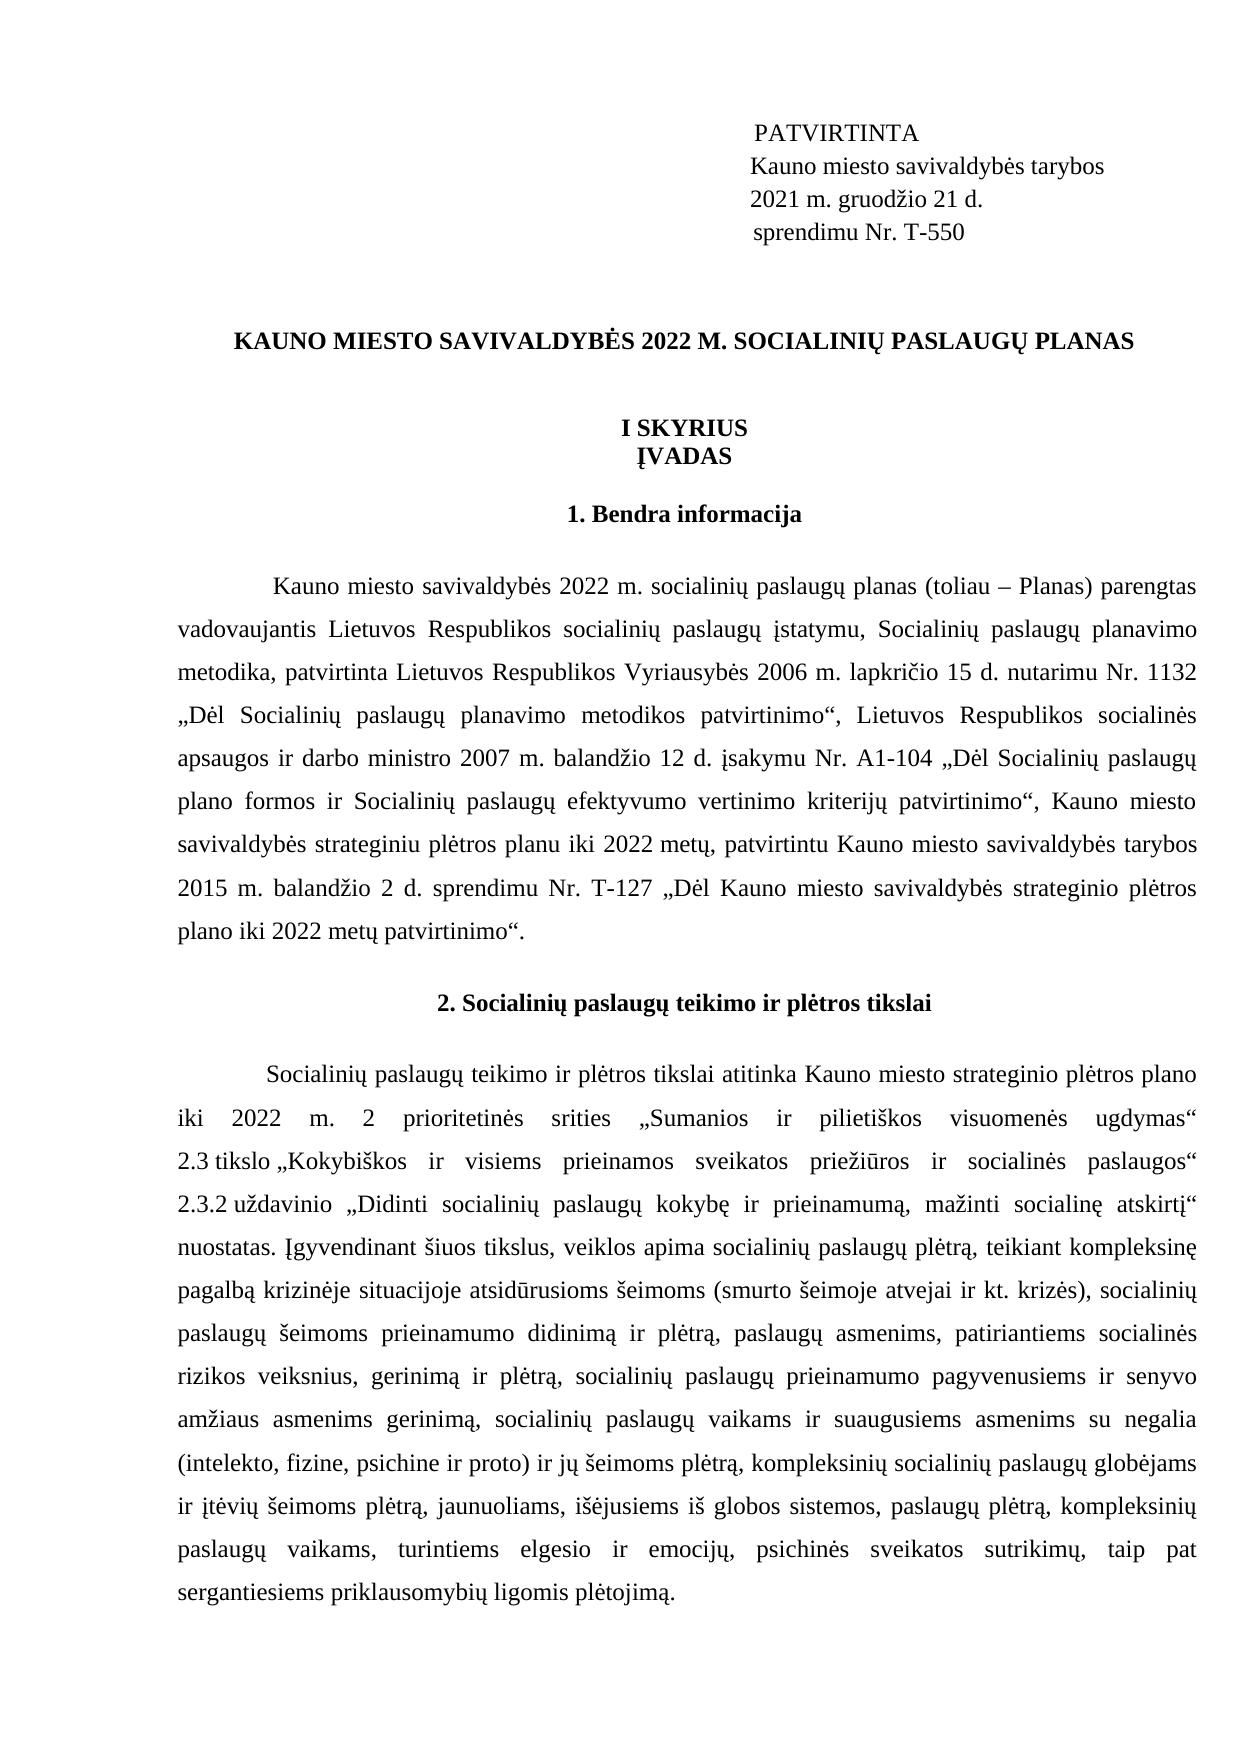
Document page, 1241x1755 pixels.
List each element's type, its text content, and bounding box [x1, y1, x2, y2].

text ĮVADAS [177, 441, 1198, 470]
text 2021 m. gruodžio 21 d. [177, 184, 1198, 213]
text I SKYRIUS [177, 413, 1198, 441]
text Kauno miesto savivaldybės tarybos [177, 151, 1198, 180]
text sprendimu Nr. T-550 [177, 217, 1198, 246]
text 2. Socialinių paslaugų teikimo ir plėtros tikslai [177, 988, 1198, 1016]
text 1. Bendra informacija [177, 499, 1198, 528]
text Socialinių paslaugų teikimo ir plėtros tikslai atitinka Kauno miesto strateginio plėtros plano iki 2022 m. 2 prioritetinės srities „Sumanios ir pilietiškos visuomenės ugdymas“ 2.3 tikslo „Kokybiškos ir visiems prieinamos sveikatos priežiūros ir socialinės paslaugos“ 2.3.2 uždavinio „Didinti socialinių paslaugų kokybę ir prieinamumą, mažinti socialinę atskirtį“ nuostatas. Įgyvendinant šiuos tikslus, veiklos apima socialinių paslaugų plėtrą, teikiant kompleksinę pagalbą krizinėje situacijoje atsidūrusioms šeimoms (smurto šeimoje atvejai ir kt. krizės), socialinių paslaugų šeimoms prieinamumo didinimą ir plėtrą, paslaugų asmenims, patiriantiems socialinės rizikos veiksnius, gerinimą ir plėtrą, socialinių paslaugų prieinamumo pagyvenusiems ir senyvo amžiaus asmenims gerinimą, socialinių paslaugų vaikams ir suaugusiems asmenims su negalia (intelekto, fizine, psichine ir proto) ir jų šeimoms plėtrą, kompleksinių socialinių paslaugų globėjams ir įtėvių šeimoms plėtrą, jaunuoliams, išėjusiems iš globos sistemos, paslaugų plėtrą, kompleksinių paslaugų vaikams, turintiems elgesio ir emocijų, psichinės sveikatos sutrikimų, taip pat sergantiesiems priklausomybių ligomis plėtojimą. [177, 1059, 1198, 1606]
text KAUNO MIESTO SAVIVALDYBĖS 2022 M. SOCIALINIŲ PASLAUGŲ PLANAS [177, 326, 1198, 355]
text Kauno miesto savivaldybės 2022 m. socialinių paslaugų planas (toliau – Planas) parengtas vadovaujantis Lietuvos Respublikos socialinių paslaugų įstatymu, Socialinių paslaugų planavimo metodika, patvirtinta Lietuvos Respublikos Vyriausybės 2006 m. lapkričio 15 d. nutarimu Nr. 1132 „Dėl Socialinių paslaugų planavimo metodikos patvirtinimo“, Lietuvos Respublikos socialinės apsaugos ir darbo ministro 2007 m. balandžio 12 d. įsakymu Nr. A1-104 „Dėl Socialinių paslaugų plano formos ir Socialinių paslaugų efektyvumo vertinimo kriterijų patvirtinimo“, Kauno miesto savivaldybės strateginiu plėtros planu iki 2022 metų, patvirtintu Kauno miesto savivaldybės tarybos 2015 m. balandžio 2 d. sprendimu Nr. T-127 „Dėl Kauno miesto savivaldybės strateginio plėtros plano iki 2022 metų patvirtinimo“. [177, 571, 1198, 944]
text PATVIRTINTA [178, 118, 1198, 147]
